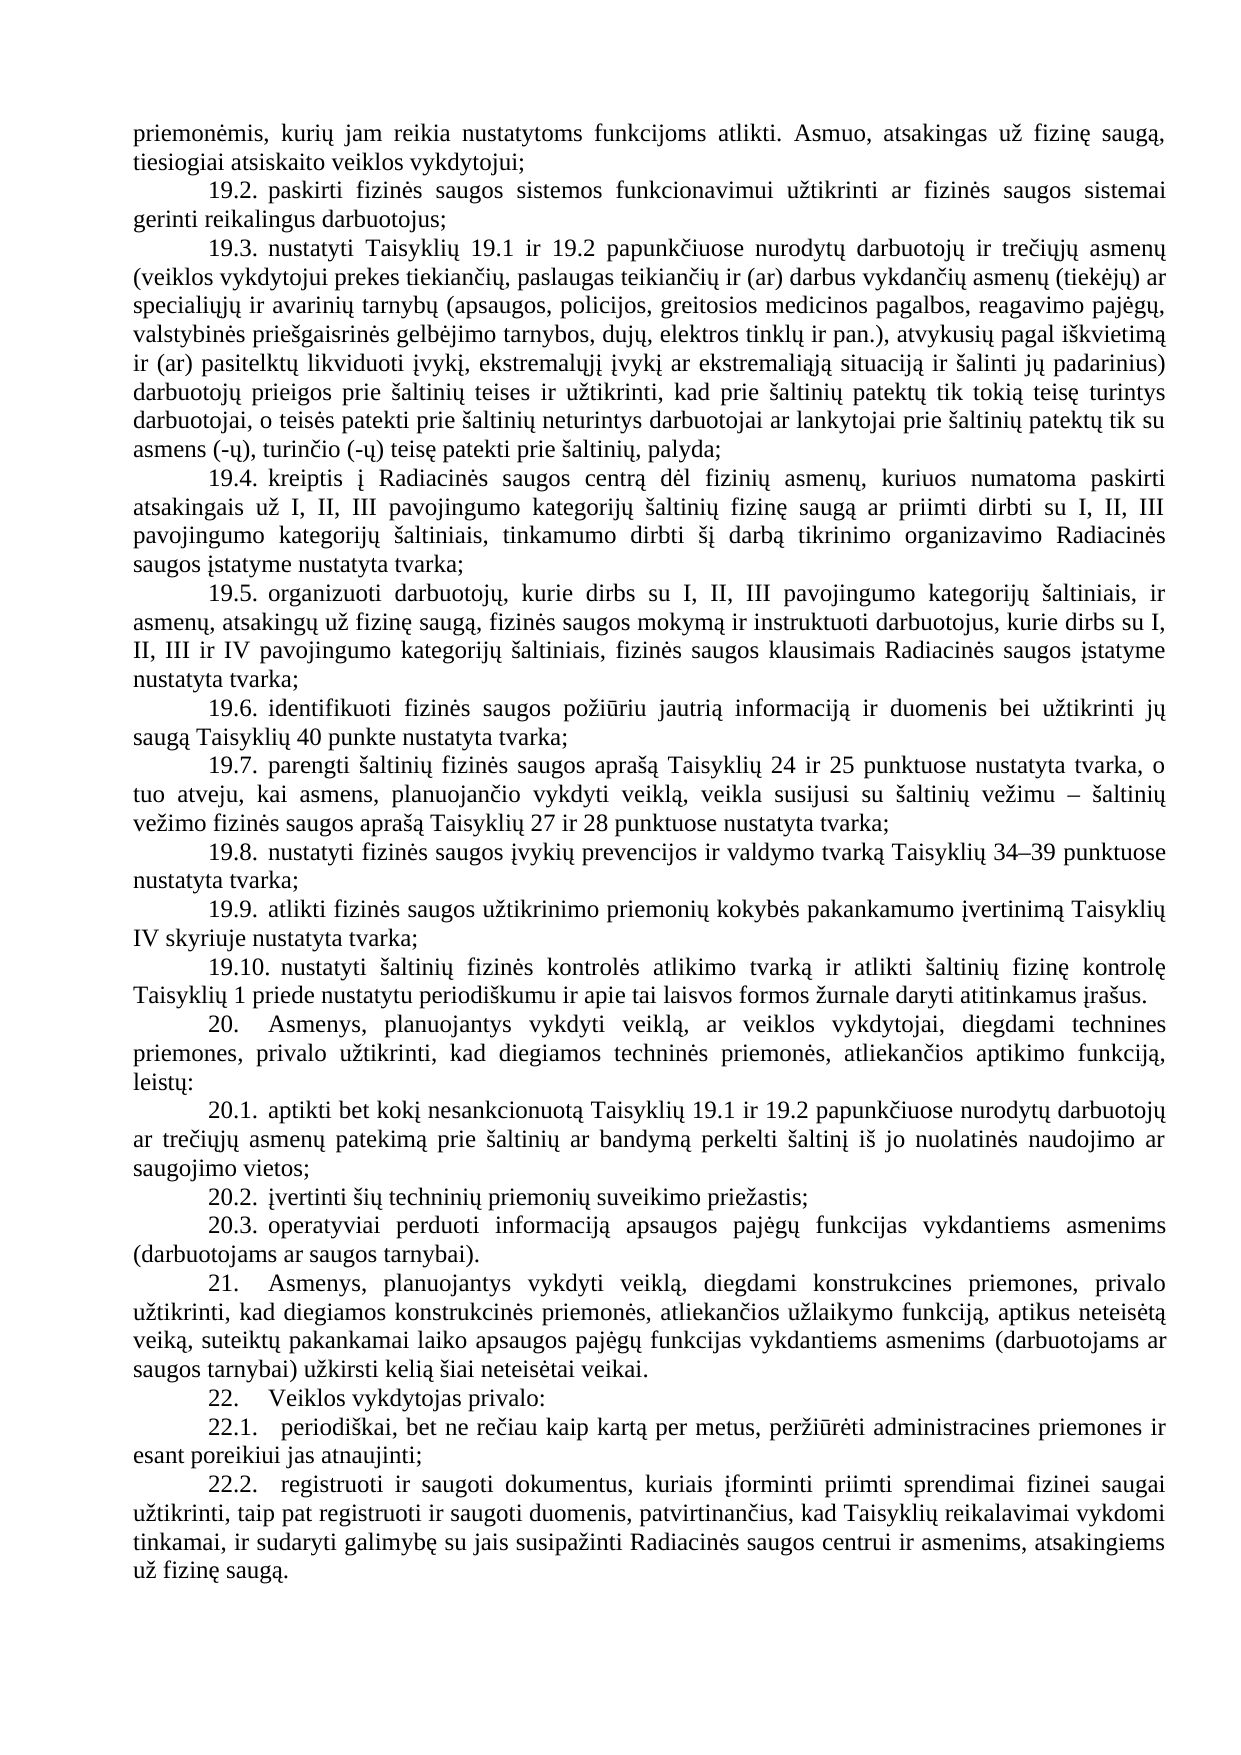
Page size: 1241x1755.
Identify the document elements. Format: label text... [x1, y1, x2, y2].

text 19.5. organizuoti darbuotojų, kurie dirbs su I, II, III pavojingumo kategorijų šaltiniais, ir asmenų, atsakingų už fizinę saugą, fizinės saugos mokymą ir instruktuoti darbuotojus, kurie dirbs su I, II, III ir IV pavojingumo kategorijų šaltiniais, fizinės saugos klausimais Radiacinės saugos įstatyme nustatyta tvarka; [133, 578, 1167, 693]
text 19.2. paskirti fizinės saugos sistemos funkcionavimui užtikrinti ar fizinės saugos sistemai gerinti reikalingus darbuotojus; [133, 176, 1167, 233]
text 19.9. atlikti fizinės saugos užtikrinimo priemonių kokybės pakankamumo įvertinimą Taisyklių IV skyriuje nustatyta tvarka; [133, 894, 1167, 952]
text 20.2. įvertinti šių techninių priemonių suveikimo priežastis; [133, 1182, 1167, 1211]
text 22. Veiklos vykdytojas privalo: [133, 1383, 1167, 1412]
text 21. Asmenys, planuojantys vykdyti veiklą, diegdami konstrukcines priemones, privalo užtikrinti, kad diegiamos konstrukcinės priemonės, atliekančios užlaikymo funkciją, aptikus neteisėtą veiką, suteiktų pakankamai laiko apsaugos pajėgų funkcijas vykdantiems asmenims (darbuotojams ar saugos tarnybai) užkirsti kelią šiai neteisėtai veikai. [133, 1268, 1167, 1383]
text 19.8. nustatyti fizinės saugos įvykių prevencijos ir valdymo tvarką Taisyklių 34–39 punktuose nustatyta tvarka; [133, 837, 1167, 894]
text 20.1. aptikti bet kokį nesankcionuotą Taisyklių 19.1 ir 19.2 papunkčiuose nurodytų darbuotojų ar trečiųjų asmenų patekimą prie šaltinių ar bandymą perkelti šaltinį iš jo nuolatinės naudojimo ar saugojimo vietos; [133, 1096, 1167, 1182]
text 22.2. registruoti ir saugoti dokumentus, kuriais įforminti priimti sprendimai fizinei saugai užtikrinti, taip pat registruoti ir saugoti duomenis, patvirtinančius, kad Taisyklių reikalavimai vykdomi tinkamai, ir sudaryti galimybę su jais susipažinti Radiacinės saugos centrui ir asmenims, atsakingiems už fizinę saugą. [133, 1469, 1167, 1584]
text 19.3. nustatyti Taisyklių 19.1 ir 19.2 papunkčiuose nurodytų darbuotojų ir trečiųjų asmenų (veiklos vykdytojui prekes tiekiančių, paslaugas teikiančių ir (ar) darbus vykdančių asmenų (tiekėjų) ar specialiųjų ir avarinių tarnybų (apsaugos, policijos, greitosios medicinos pagalbos, reagavimo pajėgų, valstybinės priešgaisrinės gelbėjimo tarnybos, dujų, elektros tinklų ir pan.), atvykusių pagal iškvietimą ir (ar) pasitelktų likviduoti įvykį, ekstremalųjį įvykį ar ekstremaliąją situaciją ir šalinti jų padarinius) darbuotojų prieigos prie šaltinių teises ir užtikrinti, kad prie šaltinių patektų tik tokią teisę turintys darbuotojai, o teisės patekti prie šaltinių neturintys darbuotojai ar lankytojai prie šaltinių patektų tik su asmens (-ų), turinčio (-ų) teisę patekti prie šaltinių, palyda; [133, 233, 1167, 463]
text 19.7. parengti šaltinių fizinės saugos aprašą Taisyklių 24 ir 25 punktuose nustatyta tvarka, o tuo atveju, kai asmens, planuojančio vykdyti veiklą, veikla susijusi su šaltinių vežimu – šaltinių vežimo fizinės saugos aprašą Taisyklių 27 ir 28 punktuose nustatyta tvarka; [133, 751, 1167, 837]
text 20. Asmenys, planuojantys vykdyti veiklą, ar veiklos vykdytojai, diegdami technines priemones, privalo užtikrinti, kad diegiamos techninės priemonės, atliekančios aptikimo funkciją, leistų: [133, 1009, 1167, 1096]
text 22.1. periodiškai, bet ne rečiau kaip kartą per metus, peržiūrėti administracines priemones ir esant poreikiui jas atnaujinti; [133, 1412, 1167, 1469]
text 20.3. operatyviai perduoti informaciją apsaugos pajėgų funkcijas vykdantiems asmenims (darbuotojams ar saugos tarnybai). [133, 1211, 1167, 1268]
text priemonėmis, kurių jam reikia nustatytoms funkcijoms atlikti. Asmuo, atsakingas už fizinę saugą, tiesiogiai atsiskaito veiklos vykdytojui; [133, 118, 1167, 176]
text 19.4. kreiptis į Radiacinės saugos centrą dėl fizinių asmenų, kuriuos numatoma paskirti atsakingais už I, II, III pavojingumo kategorijų šaltinių fizinę saugą ar priimti dirbti su I, II, III pavojingumo kategorijų šaltiniais, tinkamumo dirbti šį darbą tikrinimo organizavimo Radiacinės saugos įstatyme nustatyta tvarka; [133, 463, 1167, 578]
text 19.6. identifikuoti fizinės saugos požiūriu jautrią informaciją ir duomenis bei užtikrinti jų saugą Taisyklių 40 punkte nustatyta tvarka; [133, 693, 1167, 751]
text 19.10. nustatyti šaltinių fizinės kontrolės atlikimo tvarką ir atlikti šaltinių fizinę kontrolę Taisyklių 1 priede nustatytu periodiškumu ir apie tai laisvos formos žurnale daryti atitinkamus įrašus. [133, 952, 1167, 1009]
